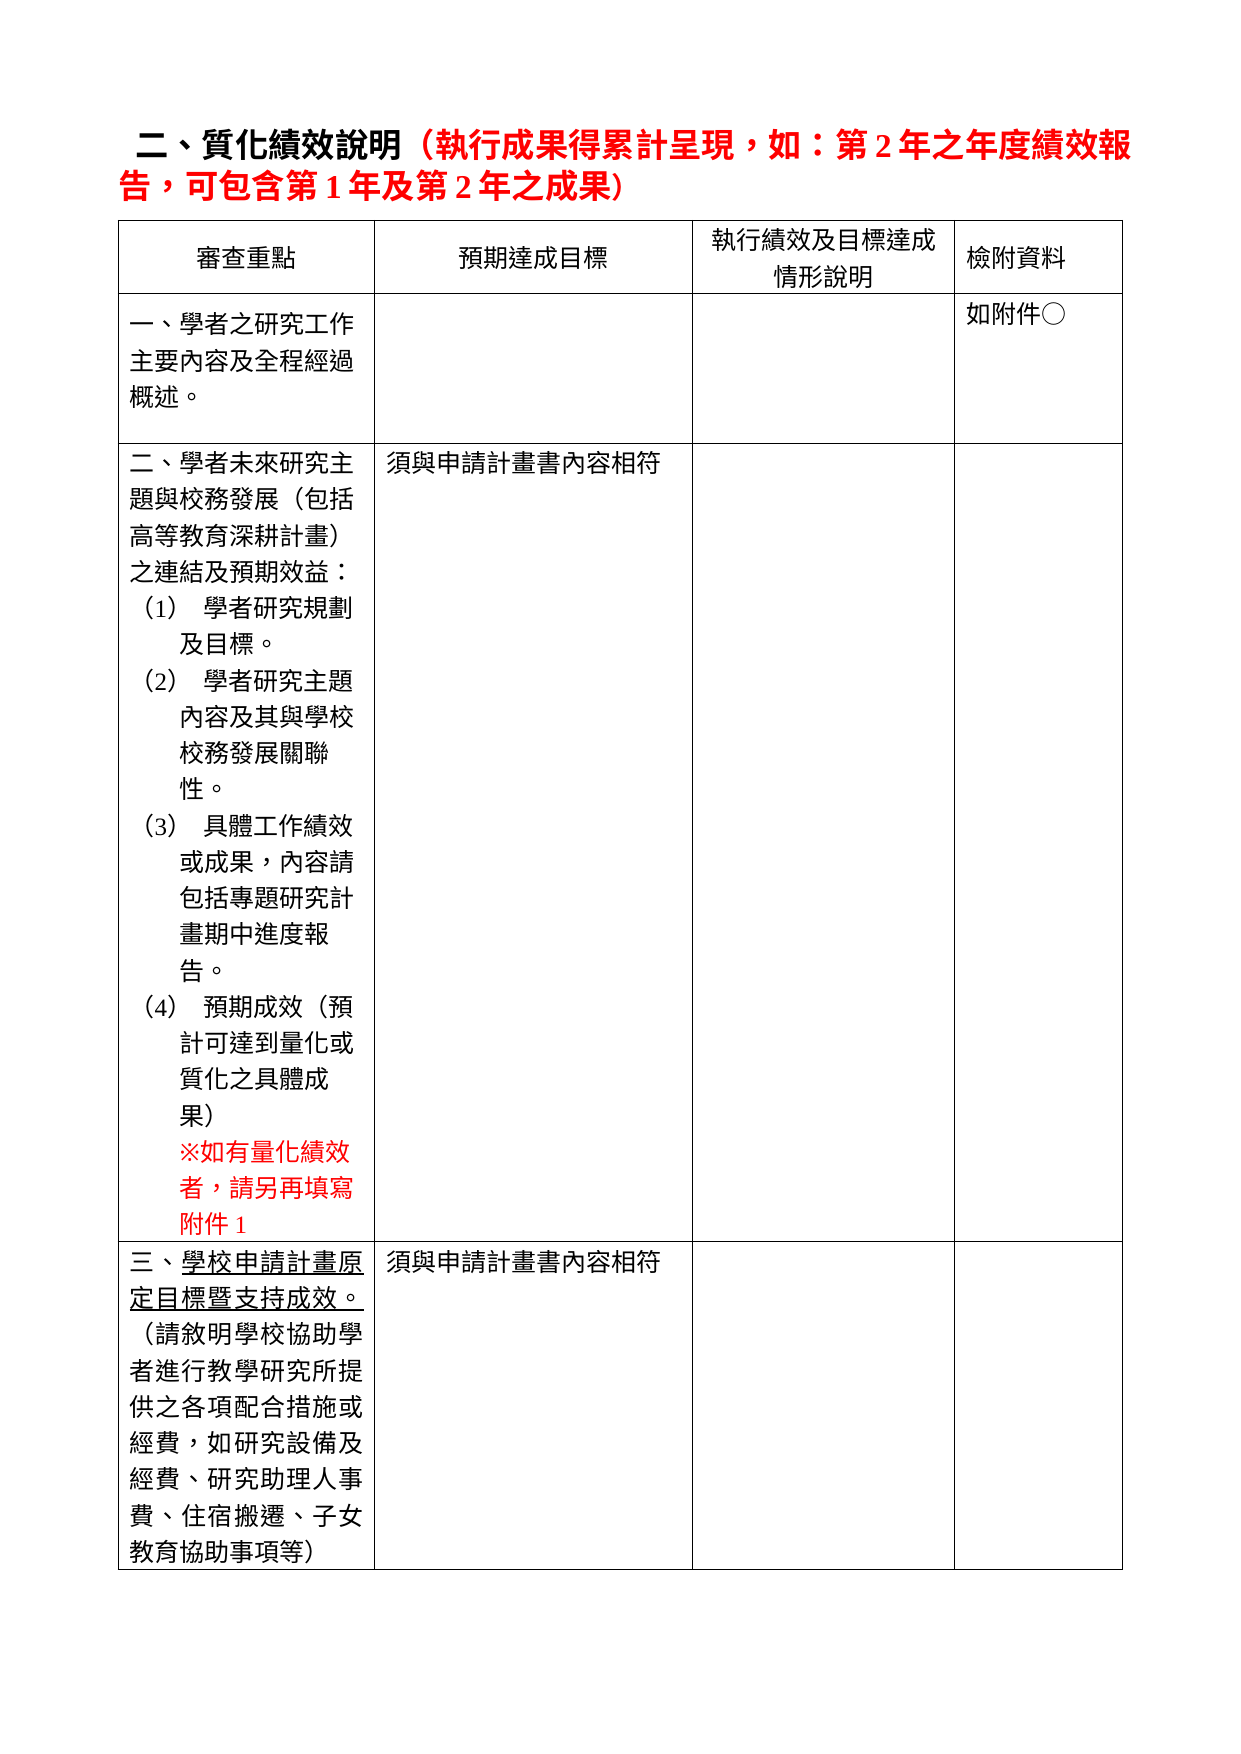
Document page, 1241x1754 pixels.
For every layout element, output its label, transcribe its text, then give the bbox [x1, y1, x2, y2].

table_cell 須與申請計畫書內容相符 [375, 444, 692, 1241]
text 二、質化績效說明（執行成果得累計呈現，如：第2年之年度績效報告，可包含第1年及第2年之成果） [118, 124, 1139, 207]
table_cell [693, 294, 954, 443]
table_header 執行績效及目標達成情形說明 [693, 221, 954, 293]
table_cell 須與申請計畫書內容相符 [375, 1242, 692, 1568]
table_cell [955, 1242, 1122, 1568]
table_cell [693, 444, 954, 1241]
table_cell [375, 294, 692, 443]
table_cell 如附件○ [955, 294, 1122, 443]
table_cell 二、學者未來研究主題與校務發展（包括高等教育深耕計畫）之連結及預期效益： 學者研究規劃及目標。 學者研究主題內容及其與學校校務發展關聯性。 具體工作績效或成果，內容請包括專題研究計畫期中進度報告。 預期成效（預計可達到量化或質化之具體成果） ※如有量化績效者，請另再填寫附件1 [119, 444, 374, 1241]
table_header 審查重點 [119, 221, 374, 293]
table_cell [693, 1242, 954, 1568]
table_cell 一、學者之研究工作主要內容及全程經過概述。 [119, 294, 374, 443]
table_header 預期達成目標 [375, 221, 692, 293]
table_header 檢附資料 [955, 221, 1122, 293]
table_cell [955, 444, 1122, 1241]
table_cell 三、學校申請計畫原定目標暨支持成效。（請敘明學校協助學者進行教學研究所提供之各項配合措施或經費，如研究設備及經費、研究助理人事費、住宿搬遷、子女教育協助事項等） [119, 1242, 374, 1568]
